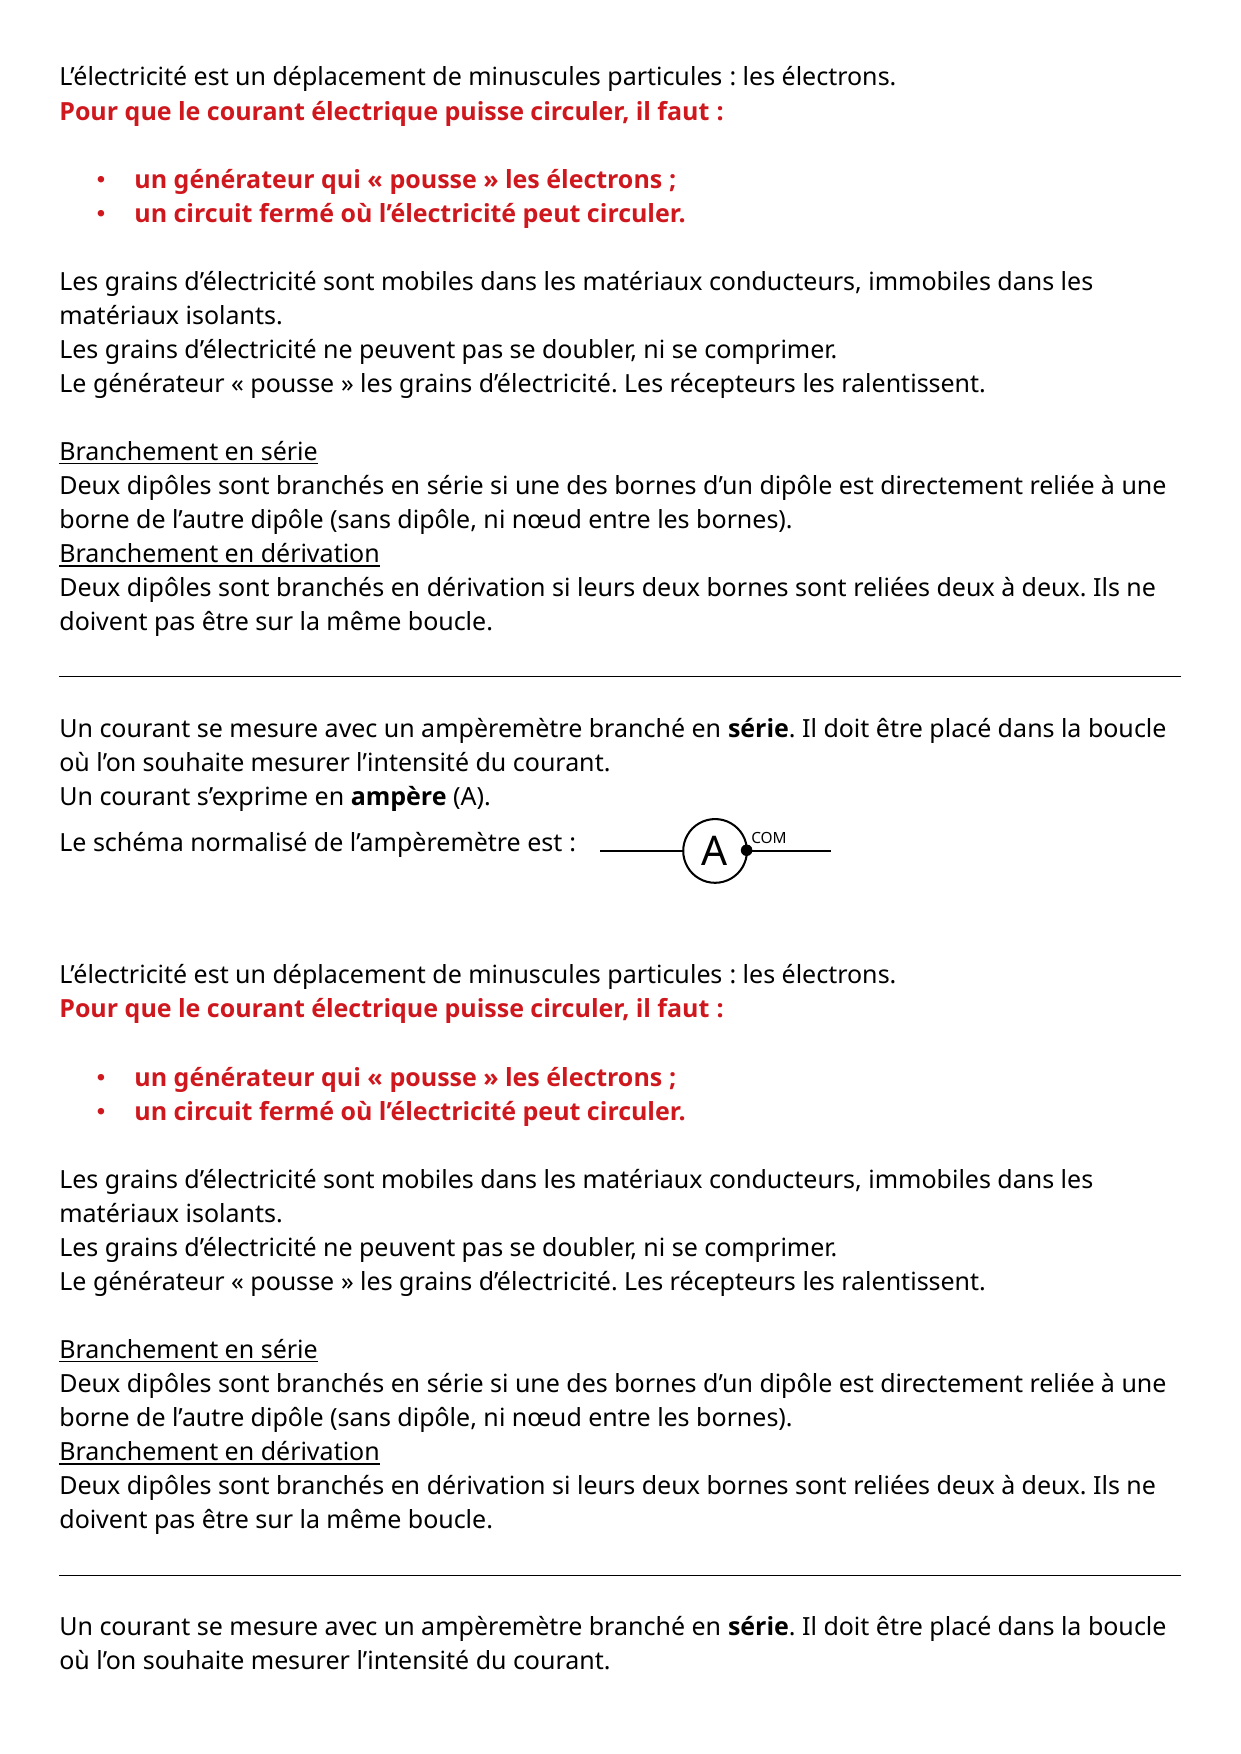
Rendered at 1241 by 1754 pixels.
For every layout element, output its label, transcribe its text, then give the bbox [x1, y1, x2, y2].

list un générateur qui « pousse » les électrons ; [97, 1059, 1181, 1093]
text Pour que le courant électrique puisse circuler, il faut : [59, 93, 1181, 127]
text Deux dipôles sont branchés en dérivation si leurs deux bornes sont reliées deux à deux. Ils ne doivent pas être sur la même boucle. [59, 570, 1181, 638]
text Deux dipôles sont branchés en série si une des bornes d’un dipôle est directement reliée à une borne de l’autre dipôle (sans dipôle, ni nœud entre les bornes). [59, 468, 1181, 536]
list un circuit fermé où l’électricité peut circuler. [97, 1093, 1181, 1127]
text Les grains d’électricité sont mobiles dans les matériaux conducteurs, immobiles dans les matériaux isolants. [59, 263, 1181, 332]
text Branchement en série [59, 434, 1181, 468]
text L’électricité est un déplacement de minuscules particules : les électrons. [59, 957, 1181, 991]
text Branchement en série [59, 1332, 1181, 1366]
text Les grains d’électricité ne peuvent pas se doubler, ni se comprimer. [59, 1229, 1181, 1264]
text Branchement en dérivation [59, 1434, 1181, 1468]
text Pour que le courant électrique puisse circuler, il faut : [59, 991, 1181, 1025]
text Un courant se mesure avec un ampèremètre branché en série. Il doit être placé dans la boucle où l’on souhaite mesurer l’intensité du courant. [59, 711, 1181, 779]
text Deux dipôles sont branchés en dérivation si leurs deux bornes sont reliées deux à deux. Ils ne doivent pas être sur la même boucle. [59, 1468, 1181, 1536]
text Branchement en dérivation [59, 536, 1181, 570]
text L’électricité est un déplacement de minuscules particules : les électrons. [59, 59, 1181, 93]
text Les grains d’électricité sont mobiles dans les matériaux conducteurs, immobiles dans les matériaux isolants. [59, 1161, 1181, 1229]
list un générateur qui « pousse » les électrons ; [97, 161, 1181, 195]
list un circuit fermé où l’électricité peut circuler. [97, 195, 1181, 229]
text Le schéma normalisé de l’ampèremètre est : [59, 813, 1181, 889]
text Le générateur « pousse » les grains d’électricité. Les récepteurs les ralentissent. [59, 1264, 1181, 1298]
text Un courant se mesure avec un ampèremètre branché en série. Il doit être placé dans la boucle où l’on souhaite mesurer l’intensité du courant. [59, 1609, 1181, 1677]
text Le générateur « pousse » les grains d’électricité. Les récepteurs les ralentissent. [59, 366, 1181, 400]
text Deux dipôles sont branchés en série si une des bornes d’un dipôle est directement reliée à une borne de l’autre dipôle (sans dipôle, ni nœud entre les bornes). [59, 1366, 1181, 1434]
text Un courant s’exprime en ampère (A). [59, 779, 1181, 813]
text Les grains d’électricité ne peuvent pas se doubler, ni se comprimer. [59, 332, 1181, 366]
